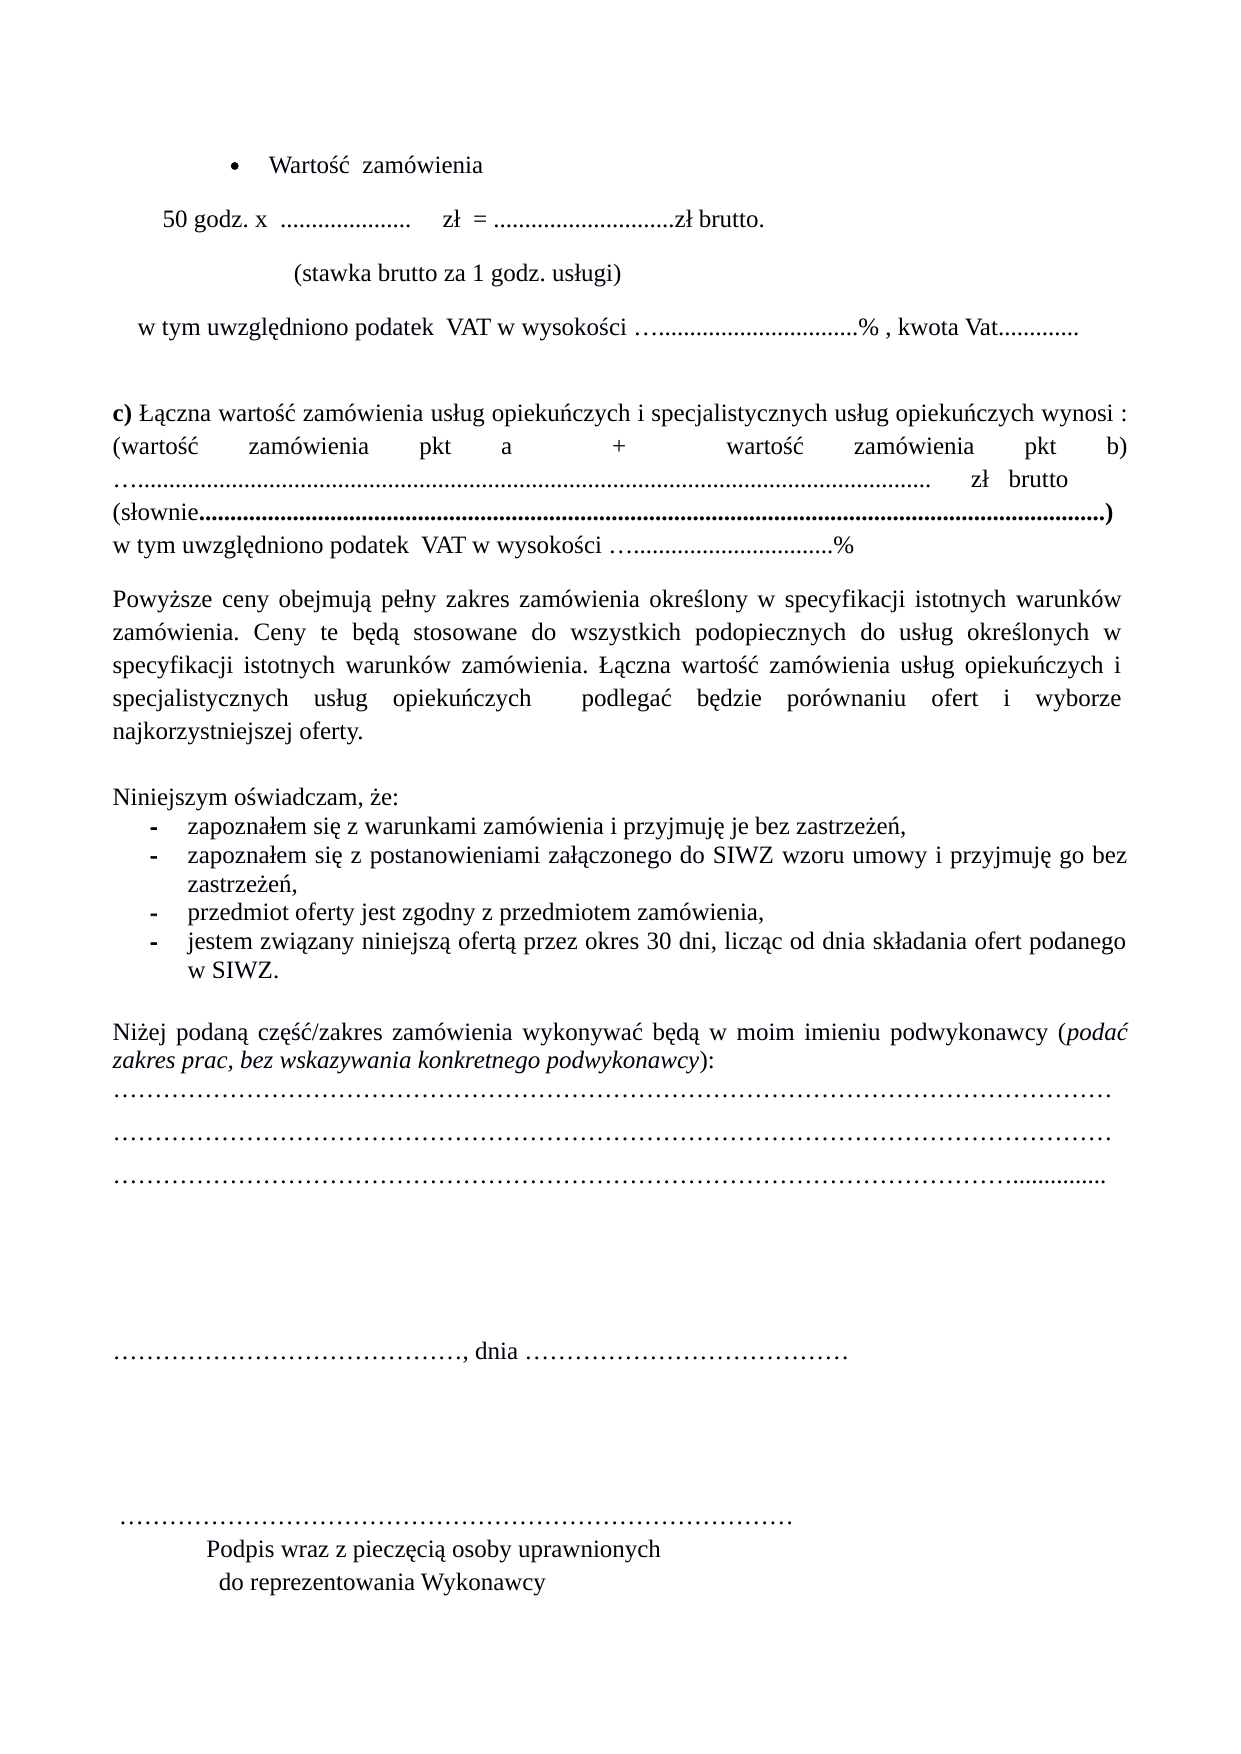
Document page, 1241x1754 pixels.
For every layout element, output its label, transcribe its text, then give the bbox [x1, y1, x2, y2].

list zapoznałem się z warunkami zamówienia i przyjmuję je bez zastrzeżeń, [150, 811, 1128, 840]
text c) Łączna wartość zamówienia usług opiekuńczych i specjalistycznych usług opiekuńczych wynosi : (wartość zamówienia pkt a + wartość zamówienia pkt b) …............................................................................................................................... zł brutto (słownie.................................................................................................................................................) w tym uwzględniono podatek VAT w wysokości …................................% [112, 365, 1128, 559]
list zapoznałem się z postanowieniami załączonego do SIWZ wzoru umowy i przyjmuję go bez zastrzeżeń, [150, 840, 1128, 897]
text (stawka brutto za 1 godz. usługi) [137, 258, 1128, 286]
list Wartość zamówienia [231, 150, 1128, 179]
text ……………………………………………………………………… [112, 1501, 1128, 1529]
text Niżej podaną część/zakres zamówienia wykonywać będą w moim imieniu podwykonawcy (podać zakres prac, bez wskazywania konkretnego podwykonawcy): [112, 1017, 1128, 1074]
text ……………………………………………………………………………………………………………………………………………………………………………………………………………………………………………………………………………………………………………………............... [112, 1074, 1128, 1189]
text ……………………………………, dnia ………………………………… [112, 1336, 1128, 1364]
text w tym uwzględniono podatek VAT w wysokości …................................% , kwota Vat............. [137, 312, 1128, 340]
list jestem związany niniejszą ofertą przez okres 30 dni, licząc od dnia składania ofert podanego w SIWZ. [150, 926, 1128, 984]
list przedmiot oferty jest zgodny z przedmiotem zamówienia, [150, 897, 1128, 926]
text do reprezentowania Wykonawcy [112, 1567, 1128, 1596]
text Niniejszym oświadczam, że: [112, 782, 1128, 811]
text 50 godz. x ..................... zł = .............................zł brutto. [137, 204, 1128, 233]
text Powyższe ceny obejmują pełny zakres zamówienia określony w specyfikacji istotnych warunków zamówienia. Ceny te będą stosowane do wszystkich podopiecznych do usług określonych w specyfikacji istotnych warunków zamówienia. Łączna wartość zamówienia usług opiekuńczych i specjalistycznych usług opiekuńczych podlegać będzie porównaniu ofert i wyborze najkorzystniejszej oferty. [112, 584, 1122, 745]
text Podpis wraz z pieczęcią osoby uprawnionych [112, 1534, 1128, 1563]
